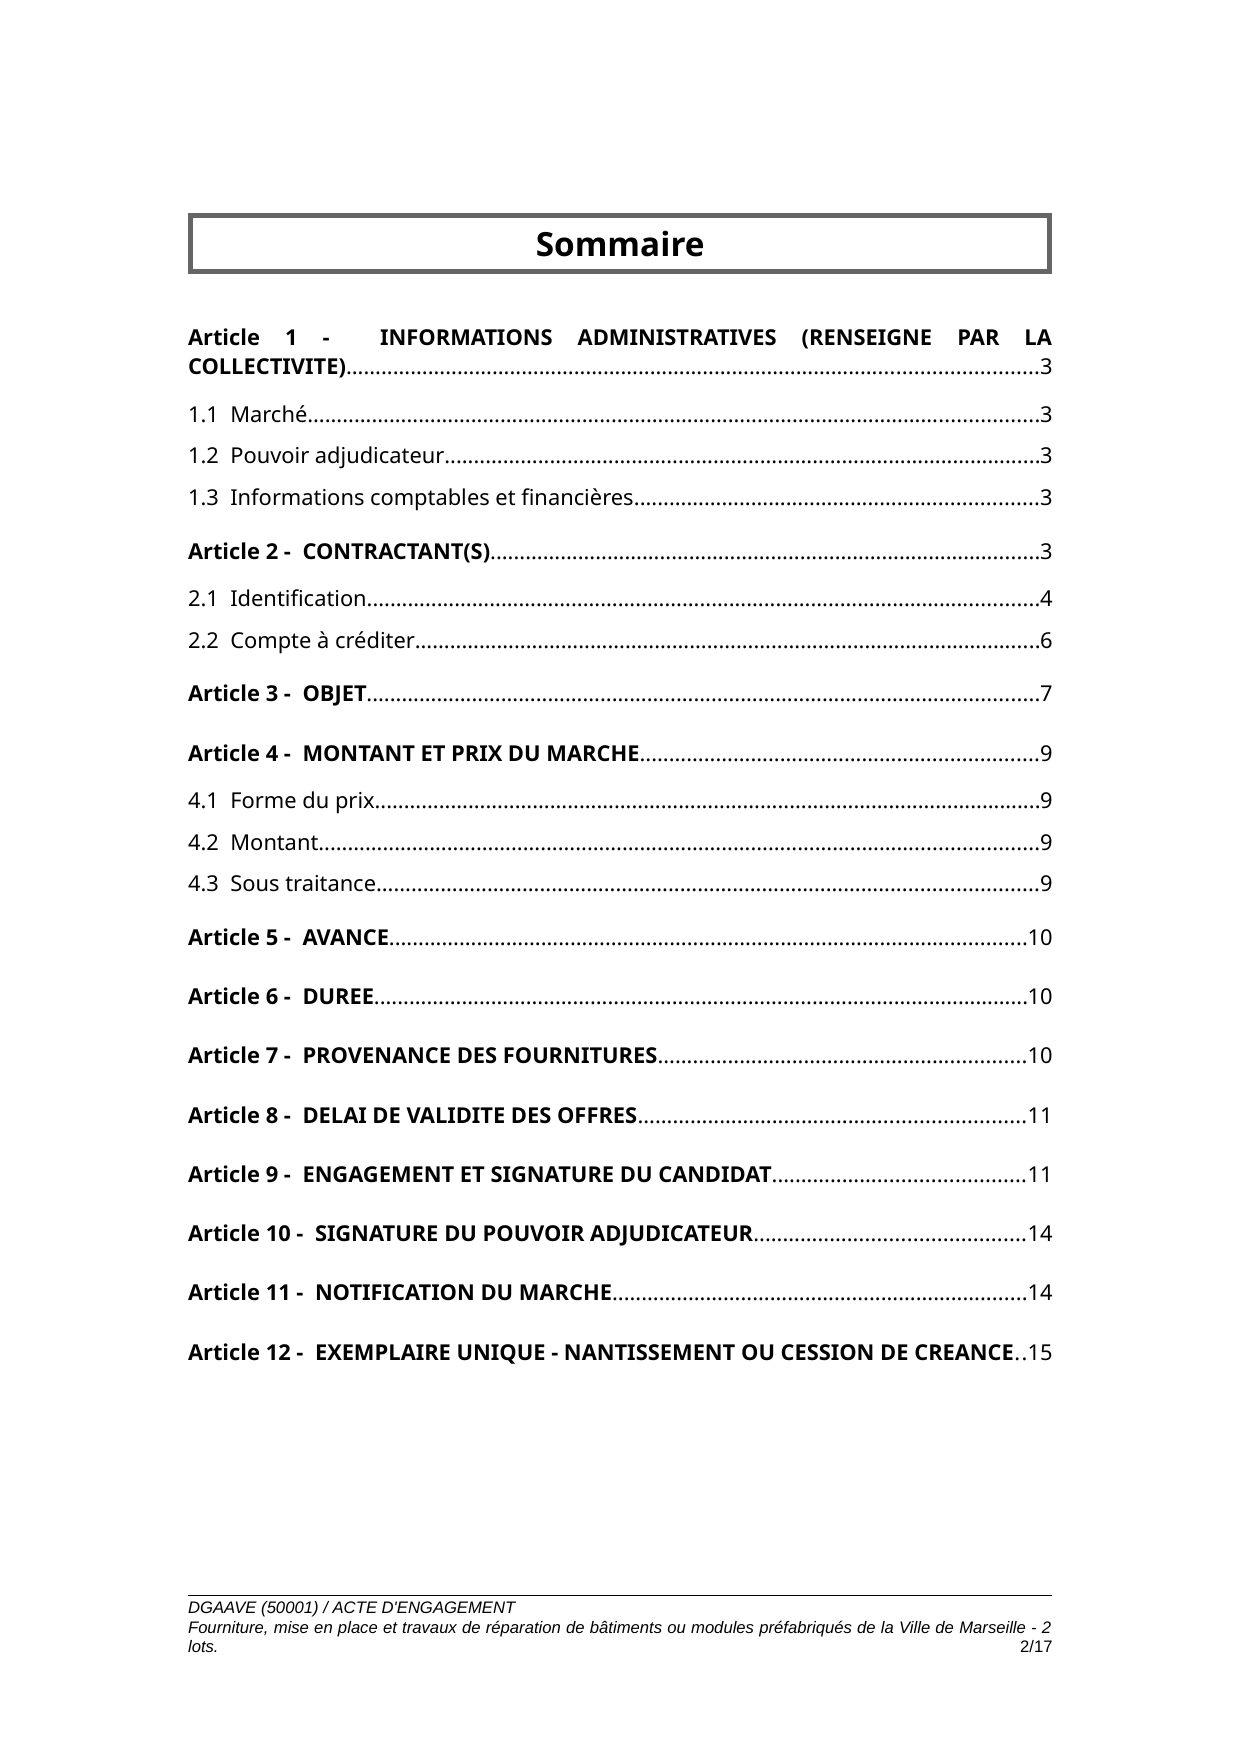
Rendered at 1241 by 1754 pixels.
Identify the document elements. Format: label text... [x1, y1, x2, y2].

text Article 7 - PROVENANCE DES FOURNITURES 10 [188, 1040, 1052, 1070]
text 1.2 Pouvoir adjudicateur 3 [188, 441, 1052, 470]
text Article 3 - OBJET 7 [188, 678, 1052, 708]
text Article 2 - CONTRACTANT(S) 3 [188, 536, 1052, 565]
text 4.2 Montant 9 [188, 827, 1052, 856]
text Article 8 - DELAI DE VALIDITE DES OFFRES 11 [188, 1099, 1052, 1129]
text 1.3 Informations comptables et financières 3 [188, 482, 1052, 512]
text 4.3 Sous traitance 9 [188, 868, 1052, 898]
text Article 10 - SIGNATURE DU POUVOIR ADJUDICATEUR 14 [188, 1218, 1052, 1248]
text Article 11 - NOTIFICATION DU MARCHE 14 [188, 1277, 1052, 1307]
text Article 9 - ENGAGEMENT ET SIGNATURE DU CANDIDAT 11 [188, 1159, 1052, 1189]
text Article 4 - MONTANT ET PRIX DU MARCHE 9 [188, 737, 1052, 767]
text Article 6 - DUREE 10 [188, 981, 1052, 1011]
text 2.1 Identification 4 [188, 583, 1052, 613]
text 1.1 Marché 3 [188, 399, 1052, 429]
text Article 1 - INFORMATIONS ADMINISTRATIVES (RENSEIGNE PAR LA COLLECTIVITE) 3 [188, 322, 1052, 381]
subtitle Sommaire [193, 218, 1047, 269]
text Article 12 - EXEMPLAIRE UNIQUE - NANTISSEMENT OU CESSION DE CREANCE 15 [188, 1337, 1052, 1366]
text 4.1 Forme du prix 9 [188, 785, 1052, 815]
text 2.2 Compte à créditer 6 [188, 625, 1052, 654]
text Article 5 - AVANCE 10 [188, 922, 1052, 952]
